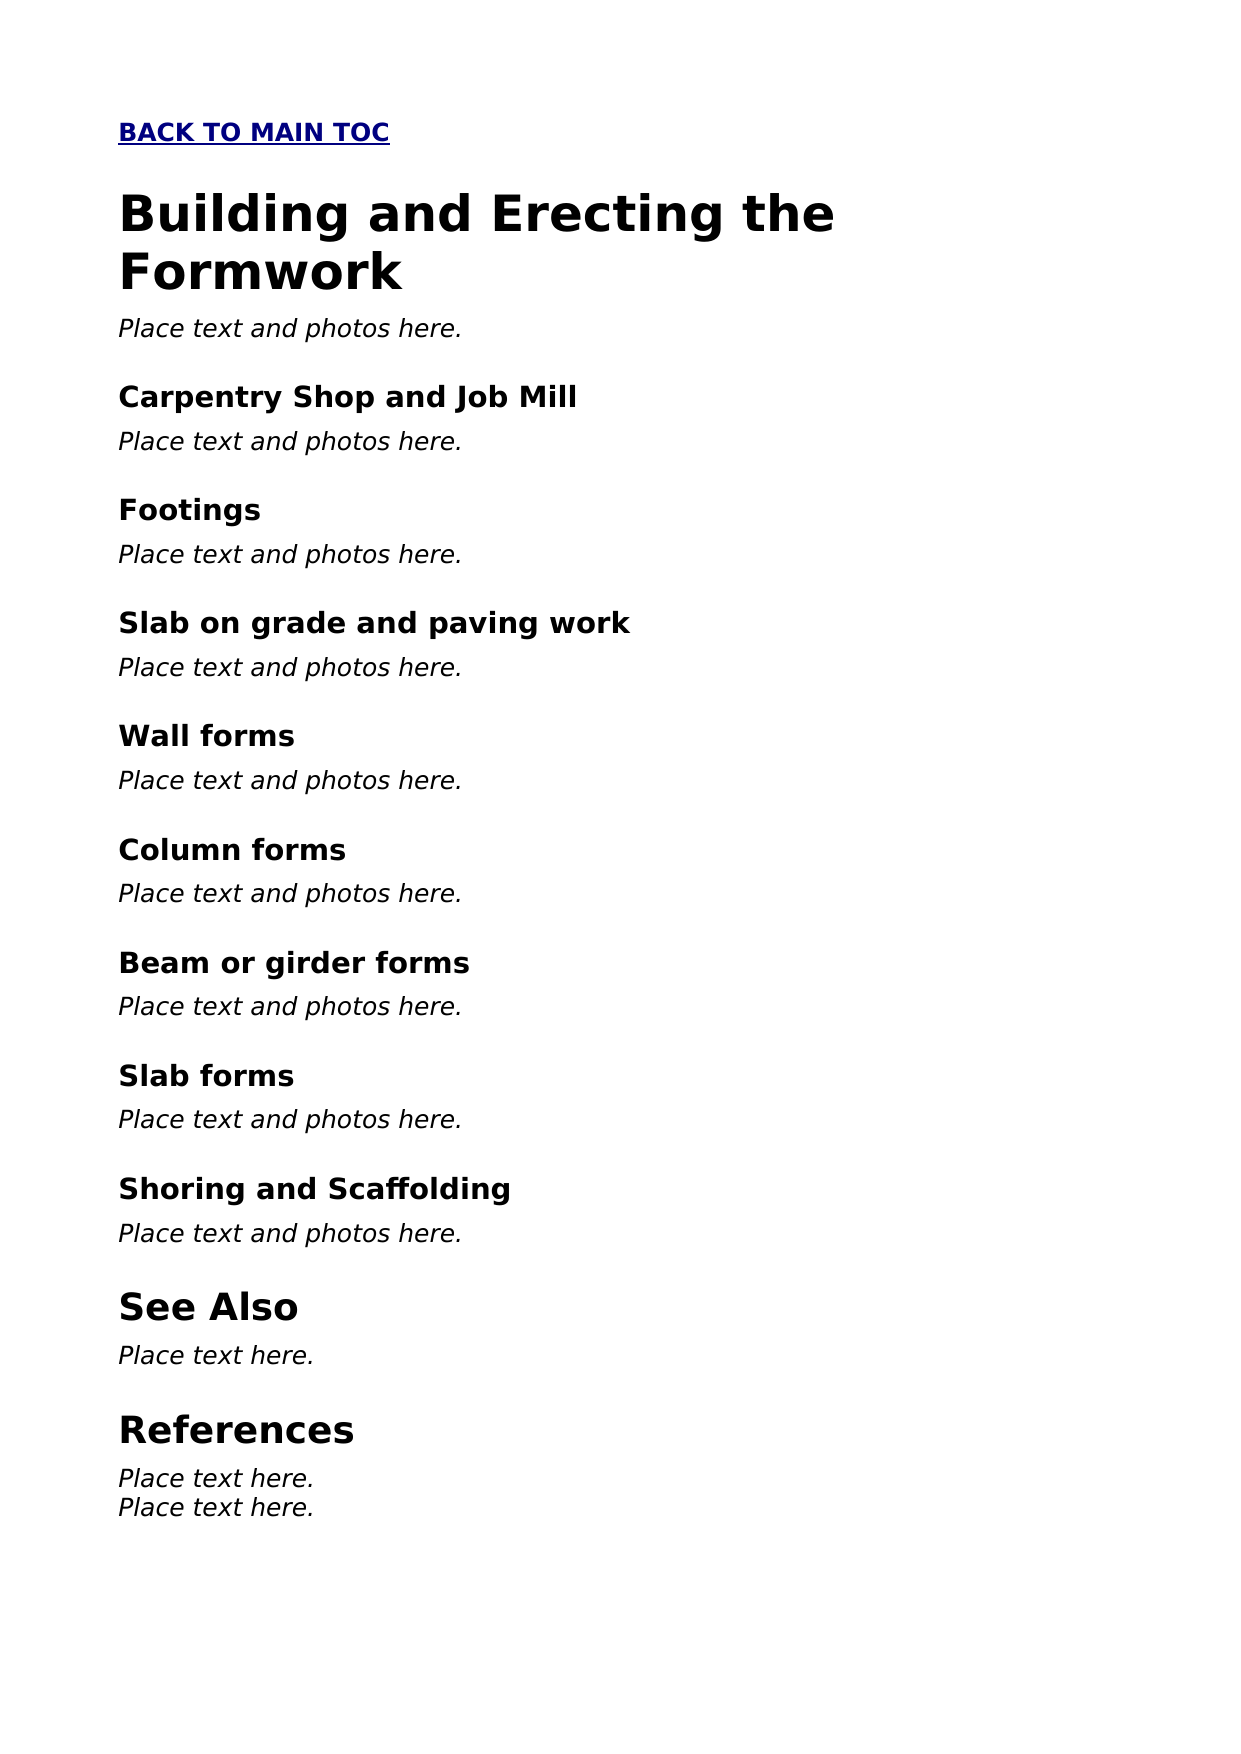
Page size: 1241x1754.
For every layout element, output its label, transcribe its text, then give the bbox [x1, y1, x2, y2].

subtitle References [118, 1408, 1122, 1452]
text Place text and photos here. [118, 992, 1122, 1022]
subtitle Column forms [118, 833, 1122, 867]
text Place text here. Place text here. [118, 1464, 1122, 1523]
text Place text and photos here. [118, 1219, 1122, 1248]
text Place text and photos here. [118, 653, 1122, 682]
subtitle See Also [118, 1285, 1122, 1329]
subtitle Footings [118, 493, 1122, 527]
text BACK TO MAIN TOC [118, 118, 1122, 147]
text Place text here. [118, 1342, 1122, 1371]
text Place text and photos here. [118, 427, 1122, 456]
subtitle Beam or girder forms [118, 946, 1122, 980]
subtitle Carpentry Shop and Job Mill [118, 380, 1122, 414]
text Place text and photos here. [118, 540, 1122, 569]
subtitle Slab forms [118, 1059, 1122, 1093]
text Place text and photos here. [118, 879, 1122, 908]
text Place text and photos here. [118, 1106, 1122, 1135]
text Place text and photos here. [118, 766, 1122, 795]
subtitle Shoring and Scaffolding [118, 1172, 1122, 1206]
subtitle Slab on grade and paving work [118, 607, 1122, 641]
text Place text and photos here. [118, 314, 1122, 343]
subtitle Building and Erecting the Formwork [118, 185, 1122, 301]
subtitle Wall forms [118, 720, 1122, 754]
